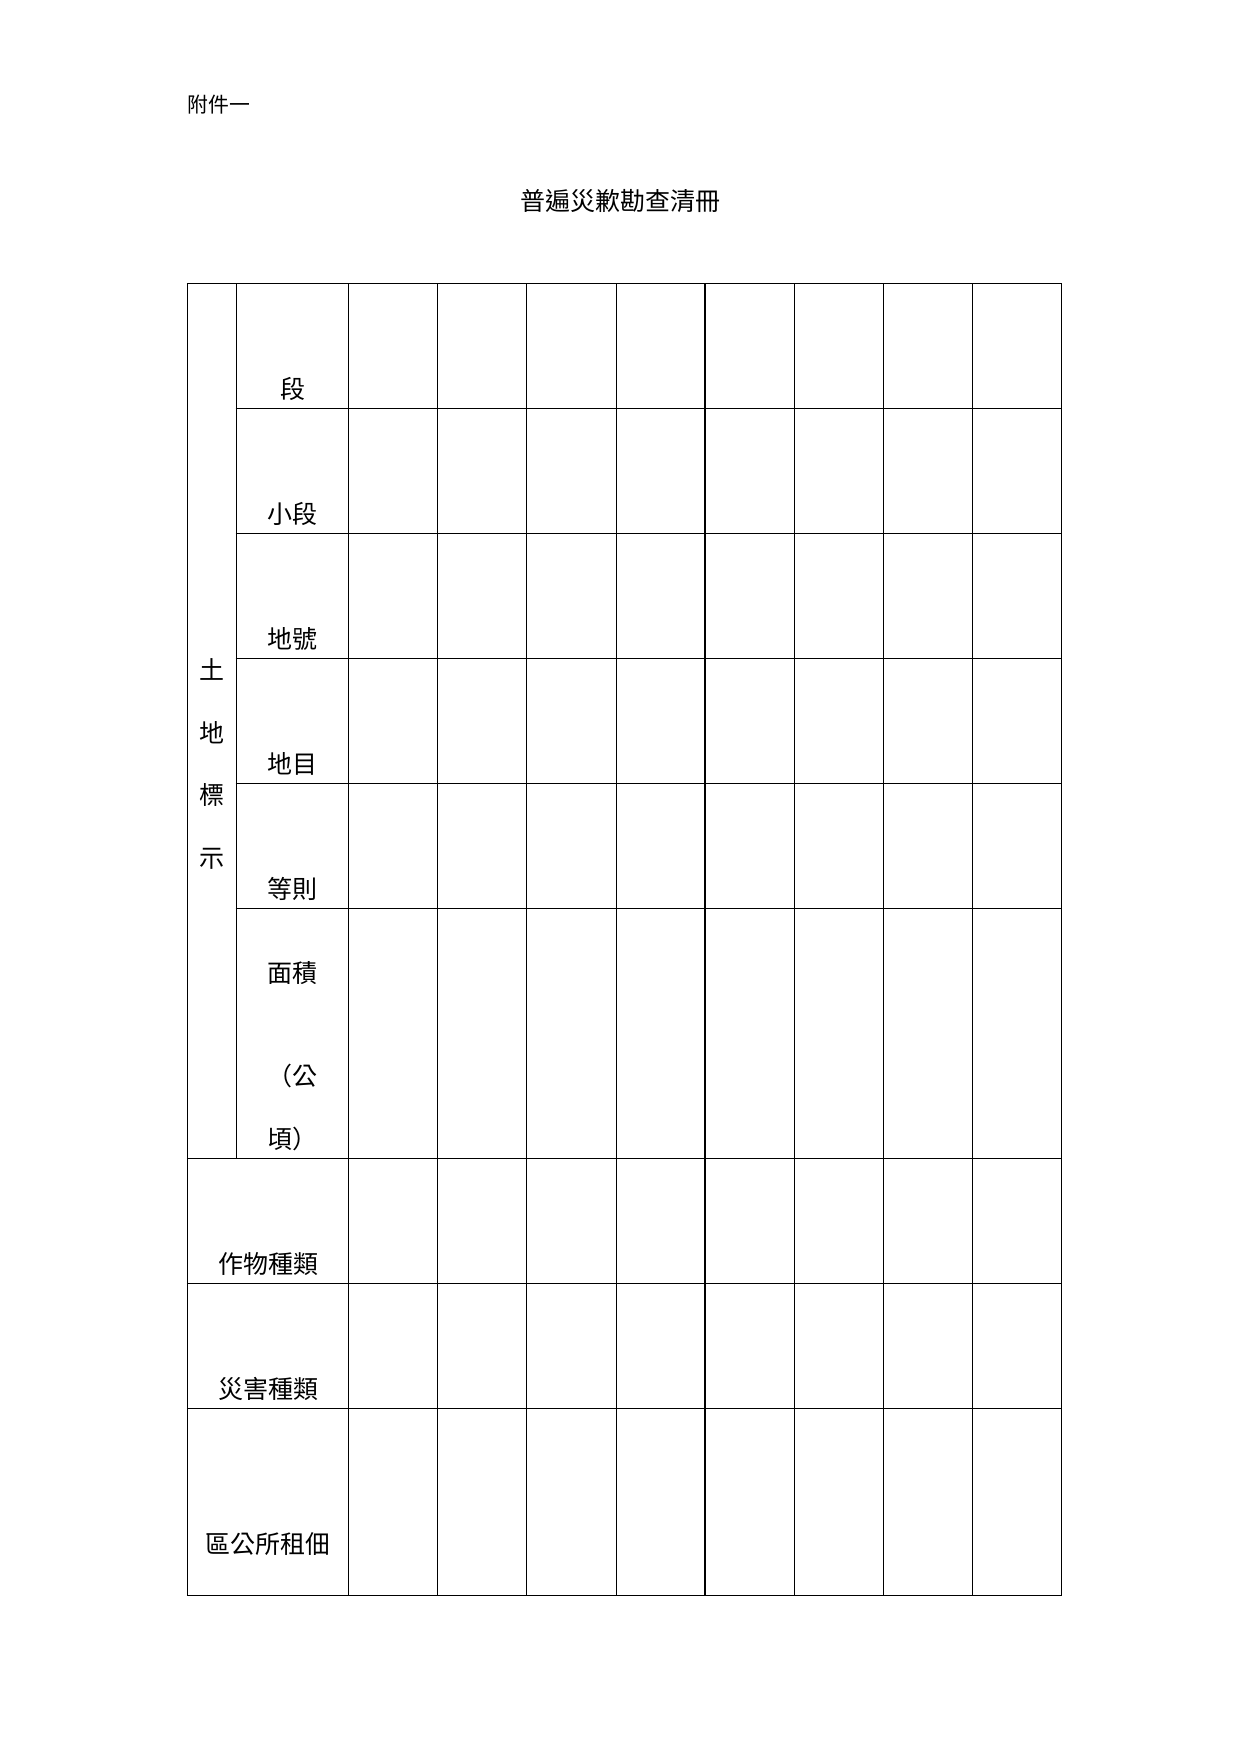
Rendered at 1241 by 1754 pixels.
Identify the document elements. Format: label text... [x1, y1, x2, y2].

table_header [973, 284, 1061, 408]
table_header 段 [237, 284, 348, 408]
table_cell [617, 784, 704, 908]
table_cell [617, 1159, 704, 1283]
table_cell [438, 1409, 526, 1595]
table_cell [617, 409, 704, 533]
table_cell [795, 909, 883, 1158]
table_cell [795, 534, 883, 658]
text 普遍災歉勘查清冊 [187, 158, 1053, 221]
table_cell [973, 534, 1061, 658]
table_cell [795, 1409, 883, 1595]
table_cell [973, 1284, 1061, 1408]
table_cell [527, 1409, 616, 1595]
table_cell 面積 （公頃） [237, 909, 348, 1158]
table_cell [617, 659, 704, 783]
table_cell [349, 1409, 437, 1595]
table_cell 地號 [237, 534, 348, 658]
table_cell [527, 1284, 616, 1408]
table_cell 災害種類 [188, 1284, 348, 1408]
table_cell [884, 1409, 972, 1595]
table_cell [706, 1159, 794, 1283]
table_cell 等則 [237, 784, 348, 908]
table_cell [795, 1159, 883, 1283]
table_cell [706, 534, 794, 658]
table_cell [438, 409, 526, 533]
table_cell [527, 409, 616, 533]
table_cell [527, 659, 616, 783]
table_cell [973, 1159, 1061, 1283]
table_cell [527, 784, 616, 908]
table_cell [438, 1159, 526, 1283]
table_cell [884, 534, 972, 658]
table_cell [527, 1159, 616, 1283]
table_header [349, 284, 437, 408]
table_cell [884, 1284, 972, 1408]
table_cell [349, 409, 437, 533]
table_cell [438, 659, 526, 783]
table_cell [349, 784, 437, 908]
table_cell [884, 909, 972, 1158]
table_cell [706, 784, 794, 908]
table_header 土地標示 [188, 284, 236, 1158]
table_cell [884, 784, 972, 908]
table_cell [349, 909, 437, 1158]
table_cell [706, 909, 794, 1158]
table_cell 地目 [237, 659, 348, 783]
table_header [706, 284, 794, 408]
table_cell 作物種類 [188, 1159, 348, 1283]
table_cell [438, 534, 526, 658]
table_cell [884, 1159, 972, 1283]
table_cell [706, 1409, 794, 1595]
table_cell [349, 1159, 437, 1283]
table_header [795, 284, 883, 408]
table_cell [884, 659, 972, 783]
table_cell [706, 1284, 794, 1408]
table_cell [617, 1284, 704, 1408]
table_cell [973, 1409, 1061, 1595]
table_cell [706, 659, 794, 783]
table_cell [795, 1284, 883, 1408]
table_cell [973, 659, 1061, 783]
table_cell [973, 909, 1061, 1158]
table_cell [349, 659, 437, 783]
table_header [884, 284, 972, 408]
table_cell [438, 784, 526, 908]
table_cell [706, 409, 794, 533]
table_header [617, 284, 704, 408]
table_header [438, 284, 526, 408]
table_cell [795, 659, 883, 783]
table_cell [617, 1409, 704, 1595]
table_cell [527, 909, 616, 1158]
table_cell [795, 784, 883, 908]
table_cell [795, 409, 883, 533]
table_cell [617, 909, 704, 1158]
table_cell [527, 534, 616, 658]
table_cell [884, 409, 972, 533]
table_cell [617, 534, 704, 658]
table_cell [438, 909, 526, 1158]
table_cell 區公所租佃 [188, 1409, 348, 1595]
table_cell [973, 409, 1061, 533]
table_cell [349, 1284, 437, 1408]
table_cell [438, 1284, 526, 1408]
table_header [527, 284, 616, 408]
table_cell [973, 784, 1061, 908]
table_cell 小段 [237, 409, 348, 533]
table_cell [349, 534, 437, 658]
